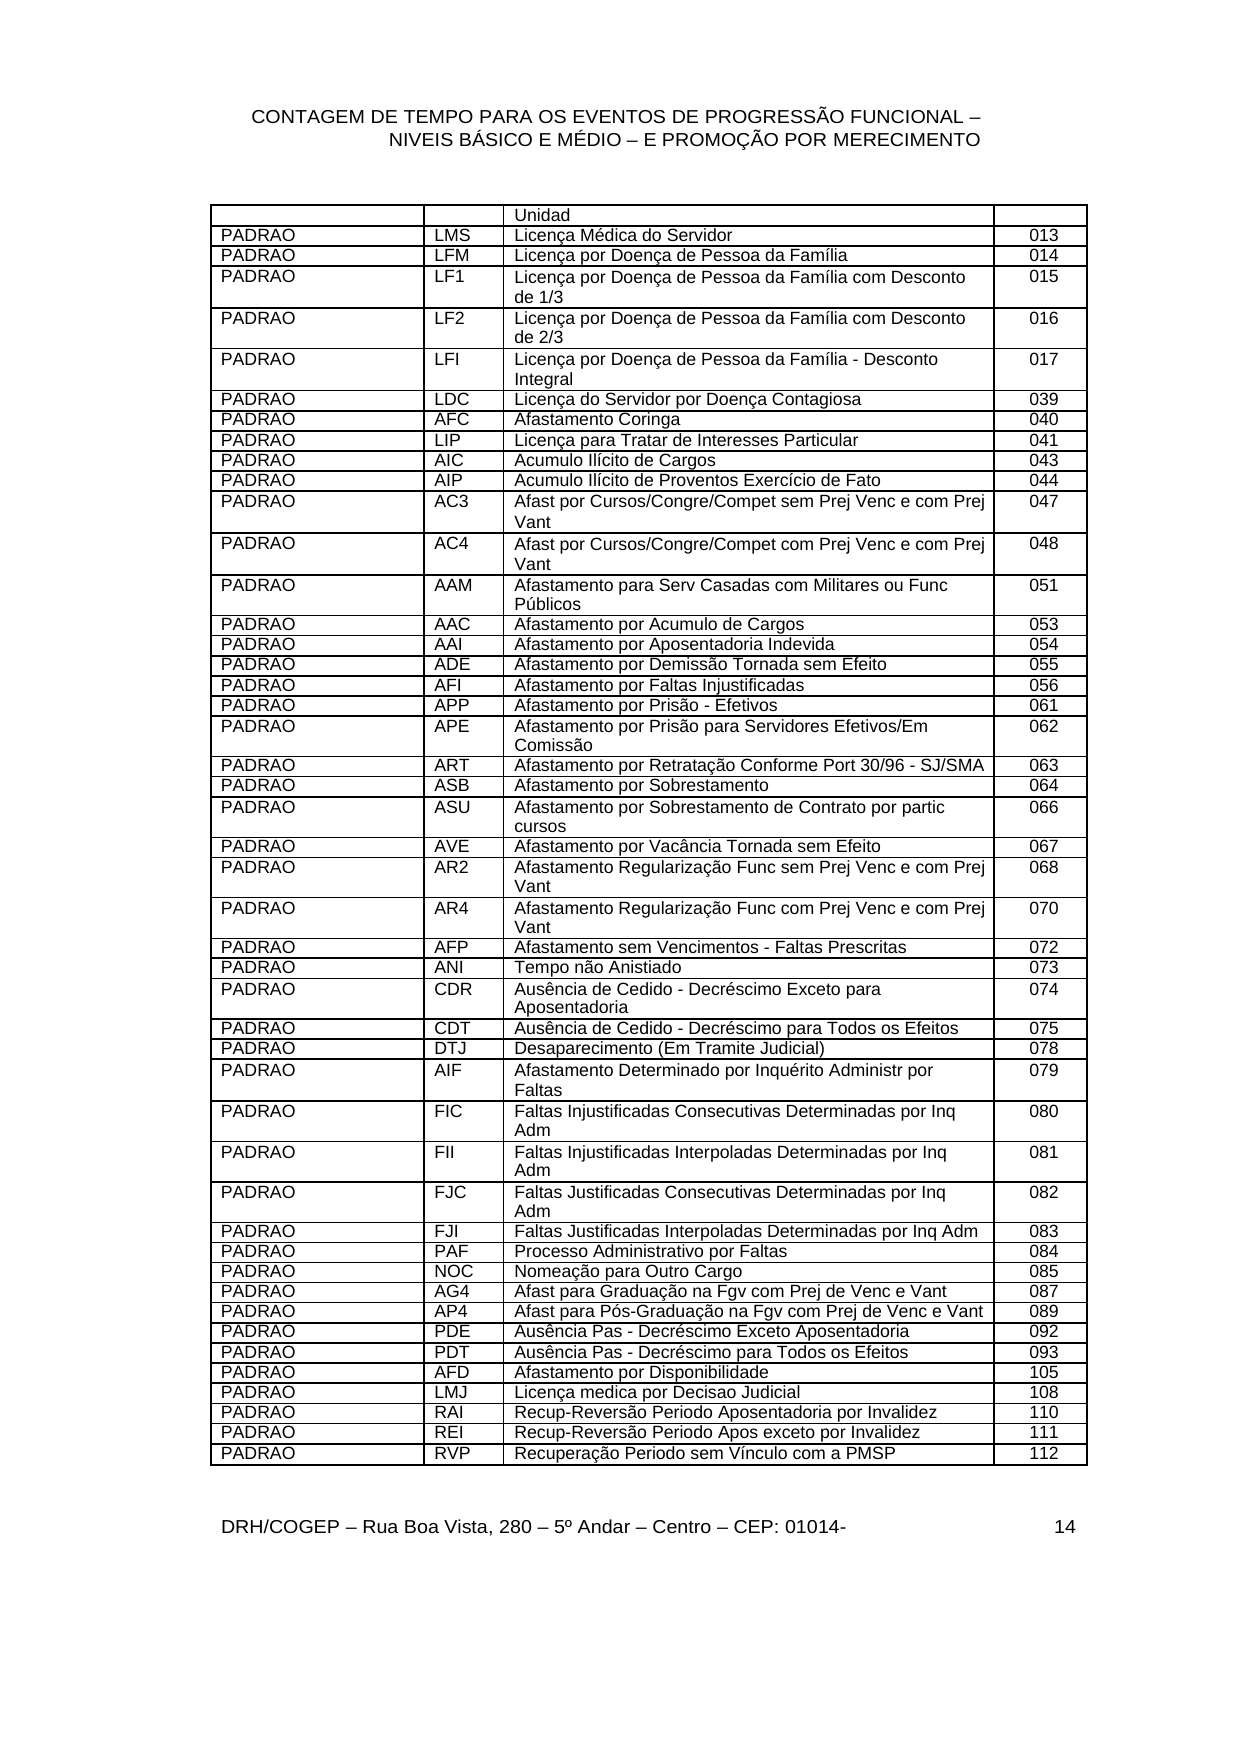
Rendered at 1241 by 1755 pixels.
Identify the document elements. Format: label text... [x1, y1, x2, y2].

table_cell 053 [995, 616, 1086, 634]
table_cell ASU [425, 798, 503, 836]
table_cell Licença por Doença de Pessoa da Família com Desconto de 2/3 [504, 309, 993, 348]
table_cell FJC [425, 1183, 503, 1221]
table_cell AR2 [425, 858, 503, 897]
table_cell LMJ [425, 1384, 503, 1403]
table_cell 087 [995, 1283, 1086, 1302]
table_cell 040 [995, 412, 1086, 430]
table_cell Afastamento por Prisão para Servidores Efetivos/Em Comissão [504, 717, 993, 756]
table_cell Nomeação para Outro Cargo [504, 1263, 993, 1282]
table_cell 066 [995, 798, 1086, 836]
table_cell PADRAO [212, 1303, 423, 1322]
table_cell PADRAO [212, 1364, 423, 1382]
table_cell 068 [995, 858, 1086, 897]
table_cell 112 [995, 1445, 1086, 1464]
table_cell APP [425, 697, 503, 715]
table_cell PADRAO [212, 247, 423, 265]
table_cell Processo Administrativo por Faltas [504, 1243, 993, 1262]
table_cell Acumulo Ilícito de Proventos Exercício de Fato [504, 472, 993, 490]
table_cell PADRAO [212, 858, 423, 897]
table_cell 063 [995, 757, 1086, 776]
table_cell PADRAO [212, 1445, 423, 1464]
table_cell Afastamento por Acumulo de Cargos [504, 616, 993, 634]
table_cell CDR [425, 979, 503, 1018]
table_cell Faltas Injustificadas Interpoladas Determinadas por Inq Adm [504, 1142, 993, 1181]
table_cell LDC [425, 391, 503, 410]
table_cell AC3 [425, 492, 503, 532]
table_cell PADRAO [212, 1424, 423, 1443]
table_cell PADRAO [212, 267, 423, 307]
table_cell AP4 [425, 1303, 503, 1322]
table_cell AFD [425, 1364, 503, 1382]
table_cell PDT [425, 1344, 503, 1362]
table_cell 110 [995, 1404, 1086, 1423]
table_cell 085 [995, 1263, 1086, 1282]
table_cell Recuperação Periodo sem Vínculo com a PMSP [504, 1445, 993, 1464]
table_cell PADRAO [212, 898, 423, 937]
table_cell 016 [995, 309, 1086, 348]
table_cell LFI [425, 349, 503, 389]
table_cell RAI [425, 1404, 503, 1423]
table_cell PADRAO [212, 636, 423, 655]
table_cell Licença medica por Decisao Judicial [504, 1384, 993, 1403]
table_cell AR4 [425, 898, 503, 937]
table_cell PADRAO [212, 534, 423, 574]
table_cell 039 [995, 391, 1086, 410]
table_cell Afastamento Regularização Func com Prej Venc e com Prej Vant [504, 898, 993, 937]
table_cell PADRAO [212, 777, 423, 796]
table_cell CDT [425, 1020, 503, 1038]
table_cell PADRAO [212, 432, 423, 450]
table_cell LF1 [425, 267, 503, 307]
table_cell LMS [425, 227, 503, 245]
table_cell PADRAO [212, 1283, 423, 1302]
table_cell PADRAO [212, 1183, 423, 1221]
table_cell 064 [995, 777, 1086, 796]
table_cell APE [425, 717, 503, 756]
table_cell AAC [425, 616, 503, 634]
table_cell 014 [995, 247, 1086, 265]
table_cell PADRAO [212, 309, 423, 348]
table_cell PADRAO [212, 1324, 423, 1342]
table_cell PDE [425, 1324, 503, 1342]
table_header [995, 206, 1086, 225]
table_cell 105 [995, 1364, 1086, 1382]
table_header Unidad [504, 206, 993, 225]
table_cell PADRAO [212, 1223, 423, 1242]
table_cell PADRAO [212, 1344, 423, 1362]
table_cell PADRAO [212, 492, 423, 532]
table_cell LF2 [425, 309, 503, 348]
table_cell 054 [995, 636, 1086, 655]
table_cell PADRAO [212, 1404, 423, 1423]
table_cell PADRAO [212, 576, 423, 614]
table_cell 108 [995, 1384, 1086, 1403]
table_cell PADRAO [212, 616, 423, 634]
table_cell 056 [995, 677, 1086, 695]
table_cell Recup-Reversão Periodo Aposentadoria por Invalidez [504, 1404, 993, 1423]
table_cell PADRAO [212, 1263, 423, 1282]
table_cell Afastamento por Vacância Tornada sem Efeito [504, 838, 993, 856]
table_cell 083 [995, 1223, 1086, 1242]
table_cell Afastamento Regularização Func sem Prej Venc e com Prej Vant [504, 858, 993, 897]
table_cell ANI [425, 959, 503, 978]
table_cell FII [425, 1142, 503, 1181]
table_cell 078 [995, 1040, 1086, 1058]
table_cell Ausência Pas - Decréscimo para Todos os Efeitos [504, 1344, 993, 1362]
table_cell 073 [995, 959, 1086, 978]
table_cell PADRAO [212, 959, 423, 978]
table_cell 080 [995, 1102, 1086, 1141]
table_cell PADRAO [212, 717, 423, 756]
table_cell 075 [995, 1020, 1086, 1038]
table_cell PADRAO [212, 1102, 423, 1141]
table_cell ASB [425, 777, 503, 796]
table_cell PADRAO [212, 979, 423, 1018]
table_cell 062 [995, 717, 1086, 756]
table_cell Afastamento por Aposentadoria Indevida [504, 636, 993, 655]
table_cell AAM [425, 576, 503, 614]
table_cell AAI [425, 636, 503, 655]
table_cell Ausência de Cedido - Decréscimo para Todos os Efeitos [504, 1020, 993, 1038]
table_cell PADRAO [212, 412, 423, 430]
table_cell Faltas Justificadas Interpoladas Determinadas por Inq Adm [504, 1223, 993, 1242]
table_cell PADRAO [212, 452, 423, 470]
table_cell Afastamento por Retratação Conforme Port 30/96 - SJ/SMA [504, 757, 993, 776]
table_cell PADRAO [212, 349, 423, 389]
table_cell 015 [995, 267, 1086, 307]
table_cell 072 [995, 939, 1086, 957]
table_cell REI [425, 1424, 503, 1443]
table_cell 044 [995, 472, 1086, 490]
table_cell Faltas Justificadas Consecutivas Determinadas por Inq Adm [504, 1183, 993, 1221]
table_cell 074 [995, 979, 1086, 1018]
table_cell Desaparecimento (Em Tramite Judicial) [504, 1040, 993, 1058]
table_cell NOC [425, 1263, 503, 1282]
table_cell PADRAO [212, 1384, 423, 1403]
table_cell 043 [995, 452, 1086, 470]
table_cell PADRAO [212, 1060, 423, 1100]
table_cell Afastamento por Disponibilidade [504, 1364, 993, 1382]
table_cell Tempo não Anistiado [504, 959, 993, 978]
table_cell 051 [995, 576, 1086, 614]
table_header [212, 206, 423, 225]
table_cell PADRAO [212, 391, 423, 410]
table_cell ART [425, 757, 503, 776]
table_cell PADRAO [212, 677, 423, 695]
table_cell AFI [425, 677, 503, 695]
table_cell Afastamento Coringa [504, 412, 993, 430]
table_cell DTJ [425, 1040, 503, 1058]
table_cell PADRAO [212, 1243, 423, 1262]
table_cell Recup-Reversão Periodo Apos exceto por Invalidez [504, 1424, 993, 1443]
table_cell Afastamento para Serv Casadas com Militares ou Func Públicos [504, 576, 993, 614]
table_cell 013 [995, 227, 1086, 245]
table_cell PADRAO [212, 1142, 423, 1181]
table_cell RVP [425, 1445, 503, 1464]
table_cell PADRAO [212, 657, 423, 675]
table_cell AC4 [425, 534, 503, 574]
table_cell LIP [425, 432, 503, 450]
table_cell PADRAO [212, 838, 423, 856]
table_cell 092 [995, 1324, 1086, 1342]
table_cell LFM [425, 247, 503, 265]
table_cell 081 [995, 1142, 1086, 1181]
table_cell PADRAO [212, 227, 423, 245]
table_cell 070 [995, 898, 1086, 937]
table_cell Afast por Cursos/Congre/Compet com Prej Venc e com Prej Vant [504, 534, 993, 574]
table_cell AVE [425, 838, 503, 856]
table_cell AIC [425, 452, 503, 470]
table_cell Licença por Doença de Pessoa da Família - Desconto Integral [504, 349, 993, 389]
table_cell Afastamento Determinado por Inquérito Administr por Faltas [504, 1060, 993, 1100]
table_cell AIP [425, 472, 503, 490]
table_cell 047 [995, 492, 1086, 532]
table_cell Ausência Pas - Decréscimo Exceto Aposentadoria [504, 1324, 993, 1342]
table_cell 061 [995, 697, 1086, 715]
table_header [425, 206, 503, 225]
table_cell 111 [995, 1424, 1086, 1443]
table_cell Ausência de Cedido - Decréscimo Exceto para Aposentadoria [504, 979, 993, 1018]
table_cell Faltas Injustificadas Consecutivas Determinadas por Inq Adm [504, 1102, 993, 1141]
table_cell Licença por Doença de Pessoa da Família [504, 247, 993, 265]
table_cell PADRAO [212, 939, 423, 957]
table_cell Acumulo Ilícito de Cargos [504, 452, 993, 470]
table_cell PADRAO [212, 1040, 423, 1058]
table_cell 017 [995, 349, 1086, 389]
table_cell Licença Médica do Servidor [504, 227, 993, 245]
table_cell Afastamento sem Vencimentos - Faltas Prescritas [504, 939, 993, 957]
table_cell AIF [425, 1060, 503, 1100]
table_cell PADRAO [212, 757, 423, 776]
table_cell 082 [995, 1183, 1086, 1221]
table_cell Afast para Pós-Graduação na Fgv com Prej de Venc e Vant [504, 1303, 993, 1322]
table_cell PADRAO [212, 798, 423, 836]
table_cell Afast por Cursos/Congre/Compet sem Prej Venc e com Prej Vant [504, 492, 993, 532]
table_cell 048 [995, 534, 1086, 574]
table_cell Afast para Graduação na Fgv com Prej de Venc e Vant [504, 1283, 993, 1302]
table_cell PADRAO [212, 697, 423, 715]
table_cell 089 [995, 1303, 1086, 1322]
table_cell Afastamento por Faltas Injustificadas [504, 677, 993, 695]
table_cell 067 [995, 838, 1086, 856]
table_cell PAF [425, 1243, 503, 1262]
table_cell Afastamento por Prisão - Efetivos [504, 697, 993, 715]
table_cell FIC [425, 1102, 503, 1141]
table_cell 084 [995, 1243, 1086, 1262]
table_cell AG4 [425, 1283, 503, 1302]
table_cell 079 [995, 1060, 1086, 1100]
table_cell AFC [425, 412, 503, 430]
table_cell 041 [995, 432, 1086, 450]
table_cell 055 [995, 657, 1086, 675]
table_cell Licença por Doença de Pessoa da Família com Desconto de 1/3 [504, 267, 993, 307]
table_cell Afastamento por Sobrestamento [504, 777, 993, 796]
table_cell 093 [995, 1344, 1086, 1362]
table_cell PADRAO [212, 472, 423, 490]
table_cell Afastamento por Demissão Tornada sem Efeito [504, 657, 993, 675]
table_cell Licença do Servidor por Doença Contagiosa [504, 391, 993, 410]
table_cell ADE [425, 657, 503, 675]
table_cell AFP [425, 939, 503, 957]
table_cell FJI [425, 1223, 503, 1242]
table_cell Licença para Tratar de Interesses Particular [504, 432, 993, 450]
table_cell PADRAO [212, 1020, 423, 1038]
table_cell Afastamento por Sobrestamento de Contrato por partic cursos [504, 798, 993, 836]
